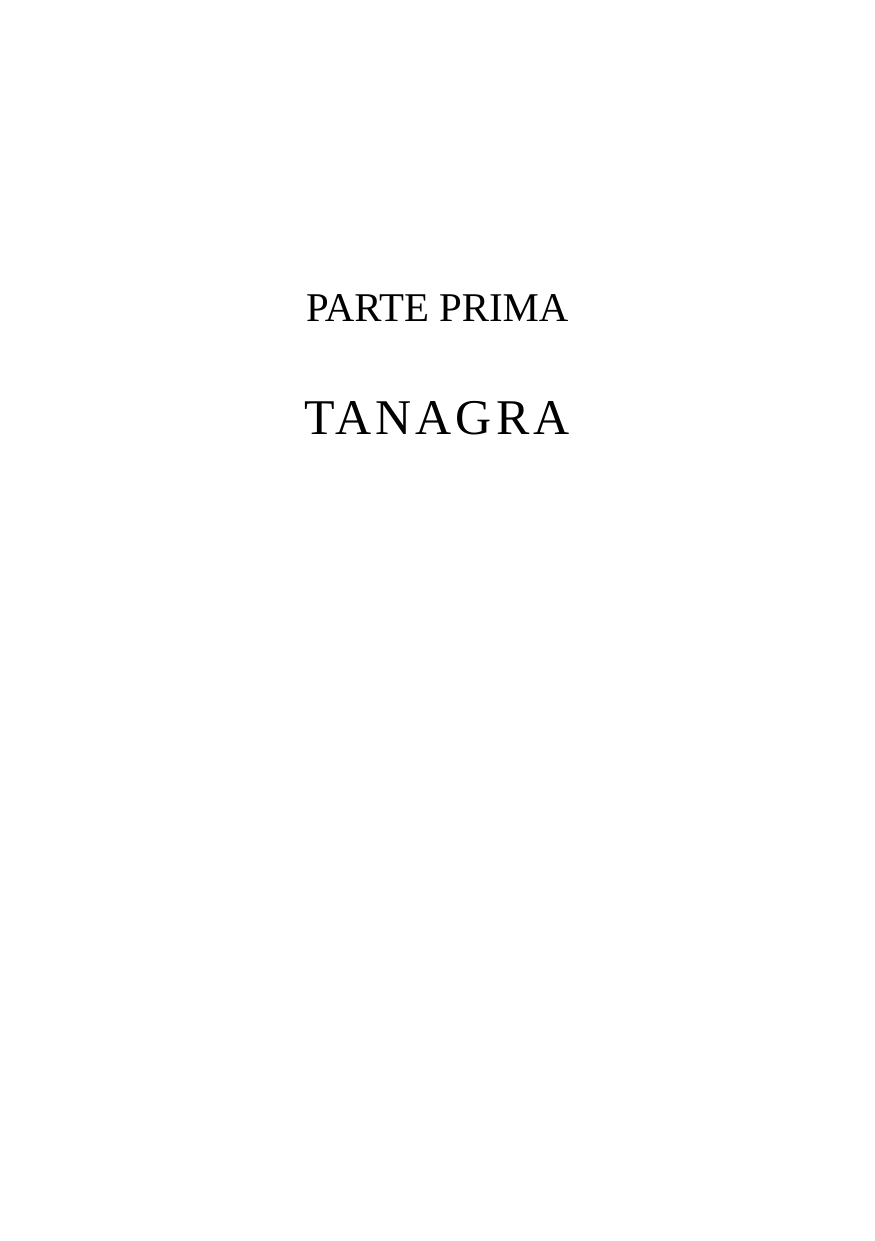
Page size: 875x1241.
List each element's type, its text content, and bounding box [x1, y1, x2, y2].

subtitle PARTE PRIMA TANAGRA [106, 283, 768, 445]
